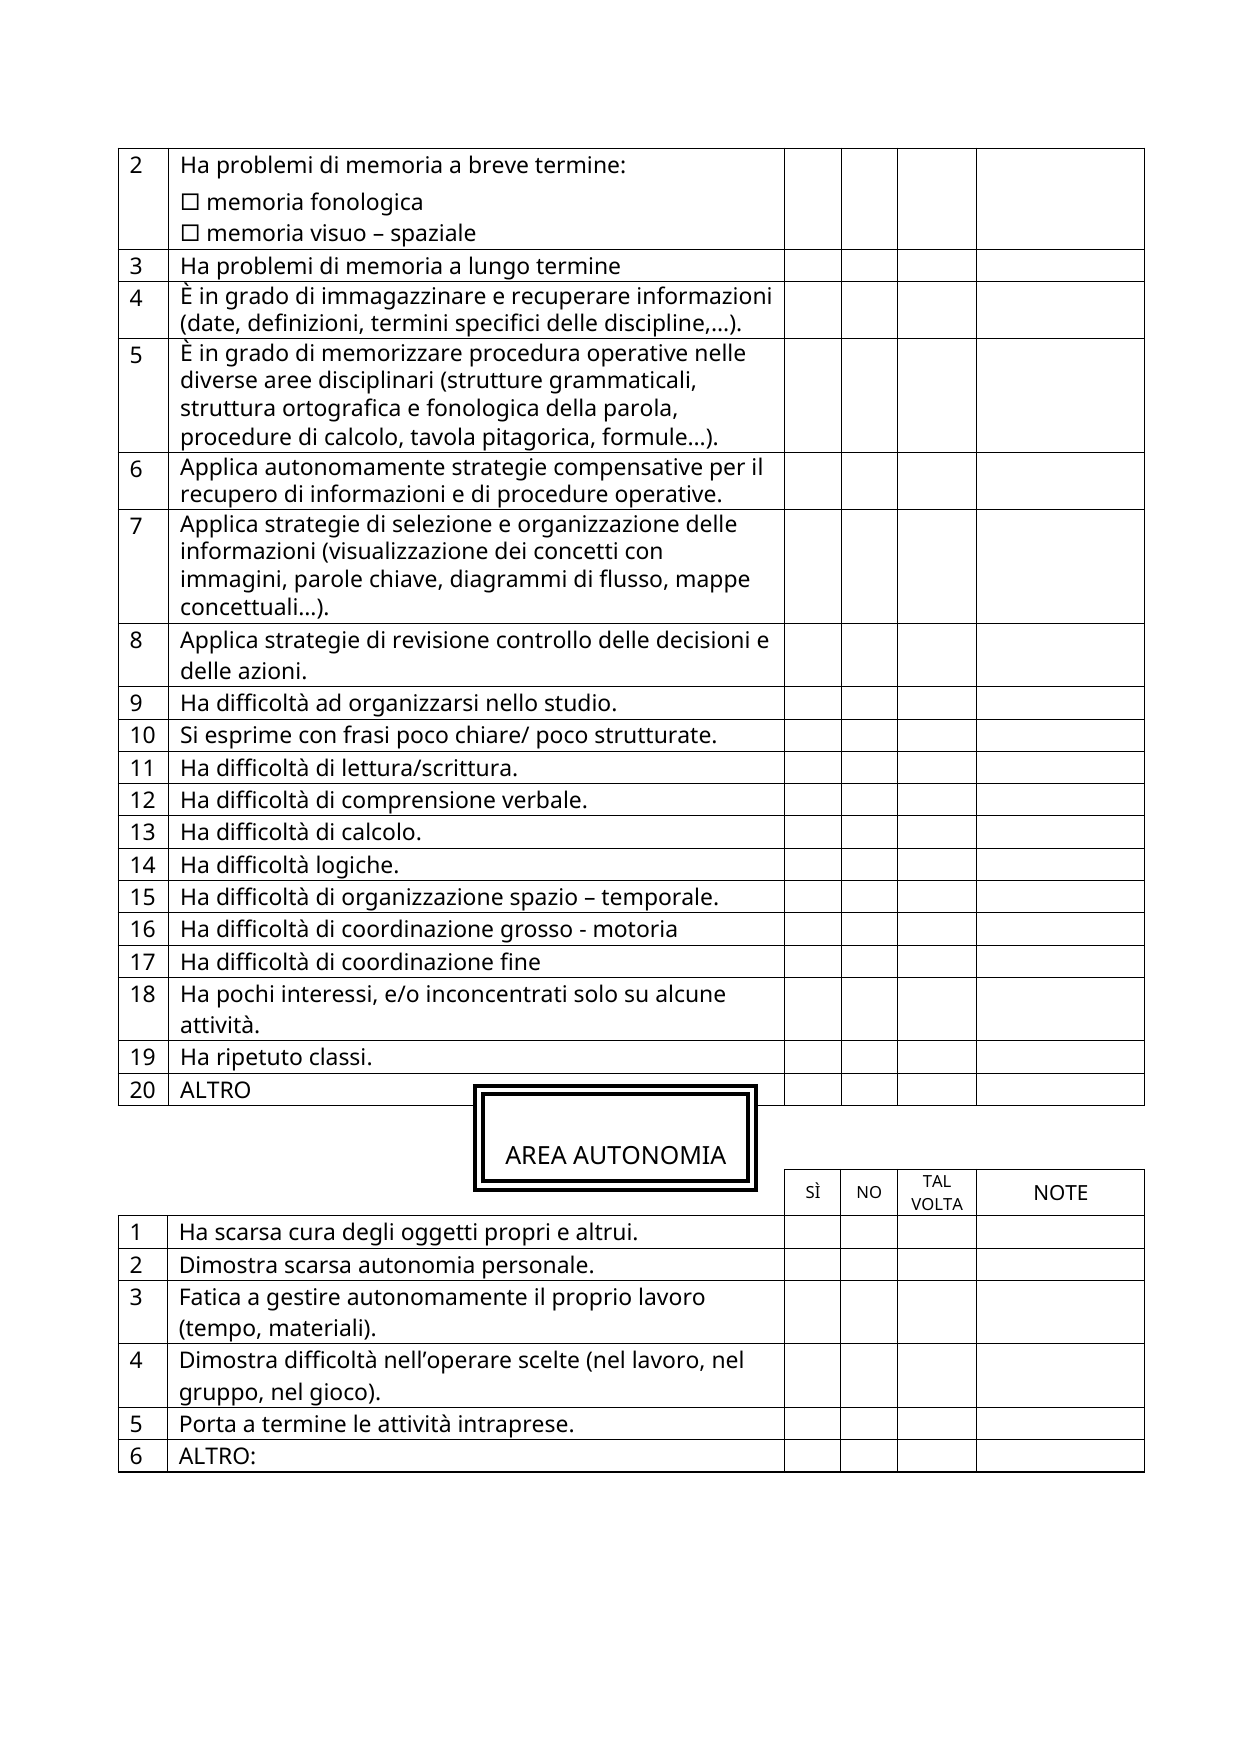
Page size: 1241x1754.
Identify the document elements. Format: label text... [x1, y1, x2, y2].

table_cell Applica strategie di revisione controllo delle decisioni e delle azioni. [169, 624, 784, 686]
table_cell 5 [119, 339, 168, 452]
table_cell [977, 250, 1144, 281]
table_cell [898, 510, 976, 623]
table_cell [842, 687, 897, 718]
table_cell 10 [119, 720, 168, 751]
table_cell 4 [119, 1344, 167, 1407]
table_cell Dimostra scarsa autonomia personale. [168, 1249, 784, 1280]
table_cell 12 [119, 784, 168, 815]
table_cell 9 [119, 687, 168, 718]
table_cell [898, 1281, 976, 1343]
table_cell [977, 881, 1144, 912]
table_cell [898, 1216, 976, 1247]
table_cell Ha pochi interessi, e/o inconcentrati solo su alcune attività. [169, 978, 784, 1040]
table_cell [977, 752, 1144, 783]
table_cell Ha difficoltà ad organizzarsi nello studio. [169, 687, 784, 718]
table_cell [977, 978, 1144, 1040]
table_cell [842, 946, 897, 977]
table_header NOTE [977, 1170, 1144, 1215]
table_cell [785, 1249, 840, 1280]
table_cell [785, 816, 841, 848]
table_cell [841, 1281, 897, 1343]
table_cell [785, 1216, 840, 1247]
table_cell [785, 720, 841, 751]
table_cell [842, 816, 897, 848]
table_cell Ha difficoltà di coordinazione grosso - motoria [169, 913, 784, 944]
table_cell Ha difficoltà di calcolo. [169, 816, 784, 848]
table_cell [977, 946, 1144, 977]
table_cell [785, 946, 841, 977]
table_cell [785, 1041, 841, 1073]
table_cell Ha difficoltà di organizzazione spazio – temporale. [169, 881, 784, 912]
table_cell [898, 1440, 976, 1471]
table_cell [842, 752, 897, 783]
table_cell [785, 1074, 841, 1105]
table_cell 3 [119, 1281, 167, 1343]
table_cell [842, 784, 897, 815]
table_cell [977, 453, 1144, 509]
table_cell È in grado di immagazzinare e recuperare informazioni (date, definizioni, termini specifici delle discipline,…). [169, 282, 784, 338]
table_cell 8 [119, 624, 168, 686]
table_cell [842, 624, 897, 686]
table_header NO [841, 1170, 897, 1215]
table_cell [898, 816, 976, 848]
table_cell [841, 1408, 897, 1439]
table_cell [977, 282, 1144, 338]
table_cell [842, 1041, 897, 1073]
table_cell 16 [119, 913, 168, 944]
table_cell [977, 1216, 1144, 1247]
table_cell 17 [119, 946, 168, 977]
table_cell [842, 250, 897, 281]
table_cell [785, 250, 841, 281]
table_cell Dimostra difficoltà nell’operare scelte (nel lavoro, nel gruppo, nel gioco). [168, 1344, 784, 1407]
table_cell [898, 752, 976, 783]
table_cell [785, 1440, 840, 1471]
table_cell [842, 453, 897, 509]
table_cell 20 [119, 1074, 168, 1105]
table_cell [898, 453, 976, 509]
table_cell [898, 1041, 976, 1073]
table_cell [898, 687, 976, 718]
table_cell [841, 1344, 897, 1407]
table_cell [842, 913, 897, 944]
table_cell [785, 282, 841, 338]
table_cell [785, 978, 841, 1040]
table_cell [977, 1440, 1144, 1471]
table_cell [898, 624, 976, 686]
table_cell Ha problemi di memoria a breve termine:  memoria fonologica  memoria visuo – spaziale [169, 149, 784, 249]
table_cell [977, 784, 1144, 815]
table_cell 6 [119, 1440, 167, 1471]
table_cell Fatica a gestire autonomamente il proprio lavoro (tempo, materiali). [168, 1281, 784, 1343]
table_cell [785, 913, 841, 944]
table_cell Ha difficoltà logiche. [169, 849, 784, 880]
table_cell Ha difficoltà di coordinazione fine [169, 946, 784, 977]
table_cell Ha ripetuto classi. [169, 1041, 784, 1073]
table_cell [785, 1344, 840, 1407]
table_cell [785, 1281, 840, 1343]
table_cell [898, 250, 976, 281]
table_cell [977, 1408, 1144, 1439]
table_cell [842, 849, 897, 880]
table_cell [977, 1074, 1144, 1105]
table_cell [977, 849, 1144, 880]
table_cell [785, 752, 841, 783]
table_cell [898, 849, 976, 880]
table_cell [977, 149, 1144, 249]
table_cell [785, 149, 841, 249]
table_cell 11 [119, 752, 168, 783]
table_cell [898, 913, 976, 944]
table_cell Porta a termine le attività intraprese. [168, 1408, 784, 1439]
table_cell [977, 1344, 1144, 1407]
table_header TAL VOLTA [898, 1170, 976, 1215]
table_cell [898, 149, 976, 249]
table_cell 2 [119, 149, 168, 249]
table_cell [898, 720, 976, 751]
table_cell 15 [119, 881, 168, 912]
table_cell [977, 1041, 1144, 1073]
table_cell [842, 720, 897, 751]
table_cell [898, 978, 976, 1040]
table_cell [898, 339, 976, 452]
table_cell [977, 339, 1144, 452]
table_cell [785, 453, 841, 509]
text AREA AUTONOMIA [500, 1138, 731, 1172]
table_cell [785, 339, 841, 452]
table_cell [842, 881, 897, 912]
table_cell [898, 1249, 976, 1280]
table_cell [898, 784, 976, 815]
table_cell [977, 720, 1144, 751]
table_cell È in grado di memorizzare procedura operative nelle diverse aree disciplinari (strutture grammaticali, struttura ortografica e fonologica della parola, procedure di calcolo, tavola pitagorica, formule…). [169, 339, 784, 452]
table_cell [898, 1408, 976, 1439]
table_cell [785, 624, 841, 686]
table_cell [977, 510, 1144, 623]
table_cell 4 [119, 282, 168, 338]
table_cell [898, 881, 976, 912]
table_header SÌ [785, 1170, 840, 1215]
table_cell Applica strategie di selezione e organizzazione delle informazioni (visualizzazione dei concetti con immagini, parole chiave, diagrammi di flusso, mappe concettuali…). [169, 510, 784, 623]
table_cell Si esprime con frasi poco chiare/ poco strutturate. [169, 720, 784, 751]
table_cell Ha problemi di memoria a lungo termine [169, 250, 784, 281]
table_cell Applica autonomamente strategie compensative per il recupero di informazioni e di procedure operative. [169, 453, 784, 509]
table_cell [841, 1249, 897, 1280]
table_cell 13 [119, 816, 168, 848]
table_cell [842, 978, 897, 1040]
table_cell 2 [119, 1249, 167, 1280]
table_cell [977, 816, 1144, 848]
table_cell [842, 339, 897, 452]
table_cell [898, 946, 976, 977]
table_cell [842, 282, 897, 338]
table_cell [898, 1344, 976, 1407]
table_cell [842, 510, 897, 623]
table_cell 18 [119, 978, 168, 1040]
table_cell ALTRO [169, 1074, 784, 1105]
table_cell Ha scarsa cura degli oggetti propri e altrui. [168, 1216, 784, 1247]
table_cell [785, 687, 841, 718]
table_cell [785, 881, 841, 912]
table_cell [785, 1408, 840, 1439]
table_cell ALTRO: [168, 1440, 784, 1471]
table_cell [977, 913, 1144, 944]
table_cell [898, 1074, 976, 1105]
table_header [118, 1169, 167, 1215]
table_cell [977, 687, 1144, 718]
table_cell Ha difficoltà di lettura/scrittura. [169, 752, 784, 783]
table_cell 19 [119, 1041, 168, 1073]
table_cell [785, 849, 841, 880]
table_cell 1 [119, 1216, 167, 1247]
table_cell 14 [119, 849, 168, 880]
table_cell [842, 1074, 897, 1105]
table_cell [977, 1249, 1144, 1280]
table_cell 6 [119, 453, 168, 509]
table_cell Ha difficoltà di comprensione verbale. [169, 784, 784, 815]
table_cell [785, 784, 841, 815]
table_cell [841, 1216, 897, 1247]
table_cell [842, 149, 897, 249]
table_cell [898, 282, 976, 338]
table_cell 5 [119, 1408, 167, 1439]
table_header [167, 1169, 784, 1215]
table_cell [841, 1440, 897, 1471]
table_cell 7 [119, 510, 168, 623]
table_cell [785, 510, 841, 623]
table_cell [977, 624, 1144, 686]
table_cell [977, 1281, 1144, 1343]
table_cell 3 [119, 250, 168, 281]
